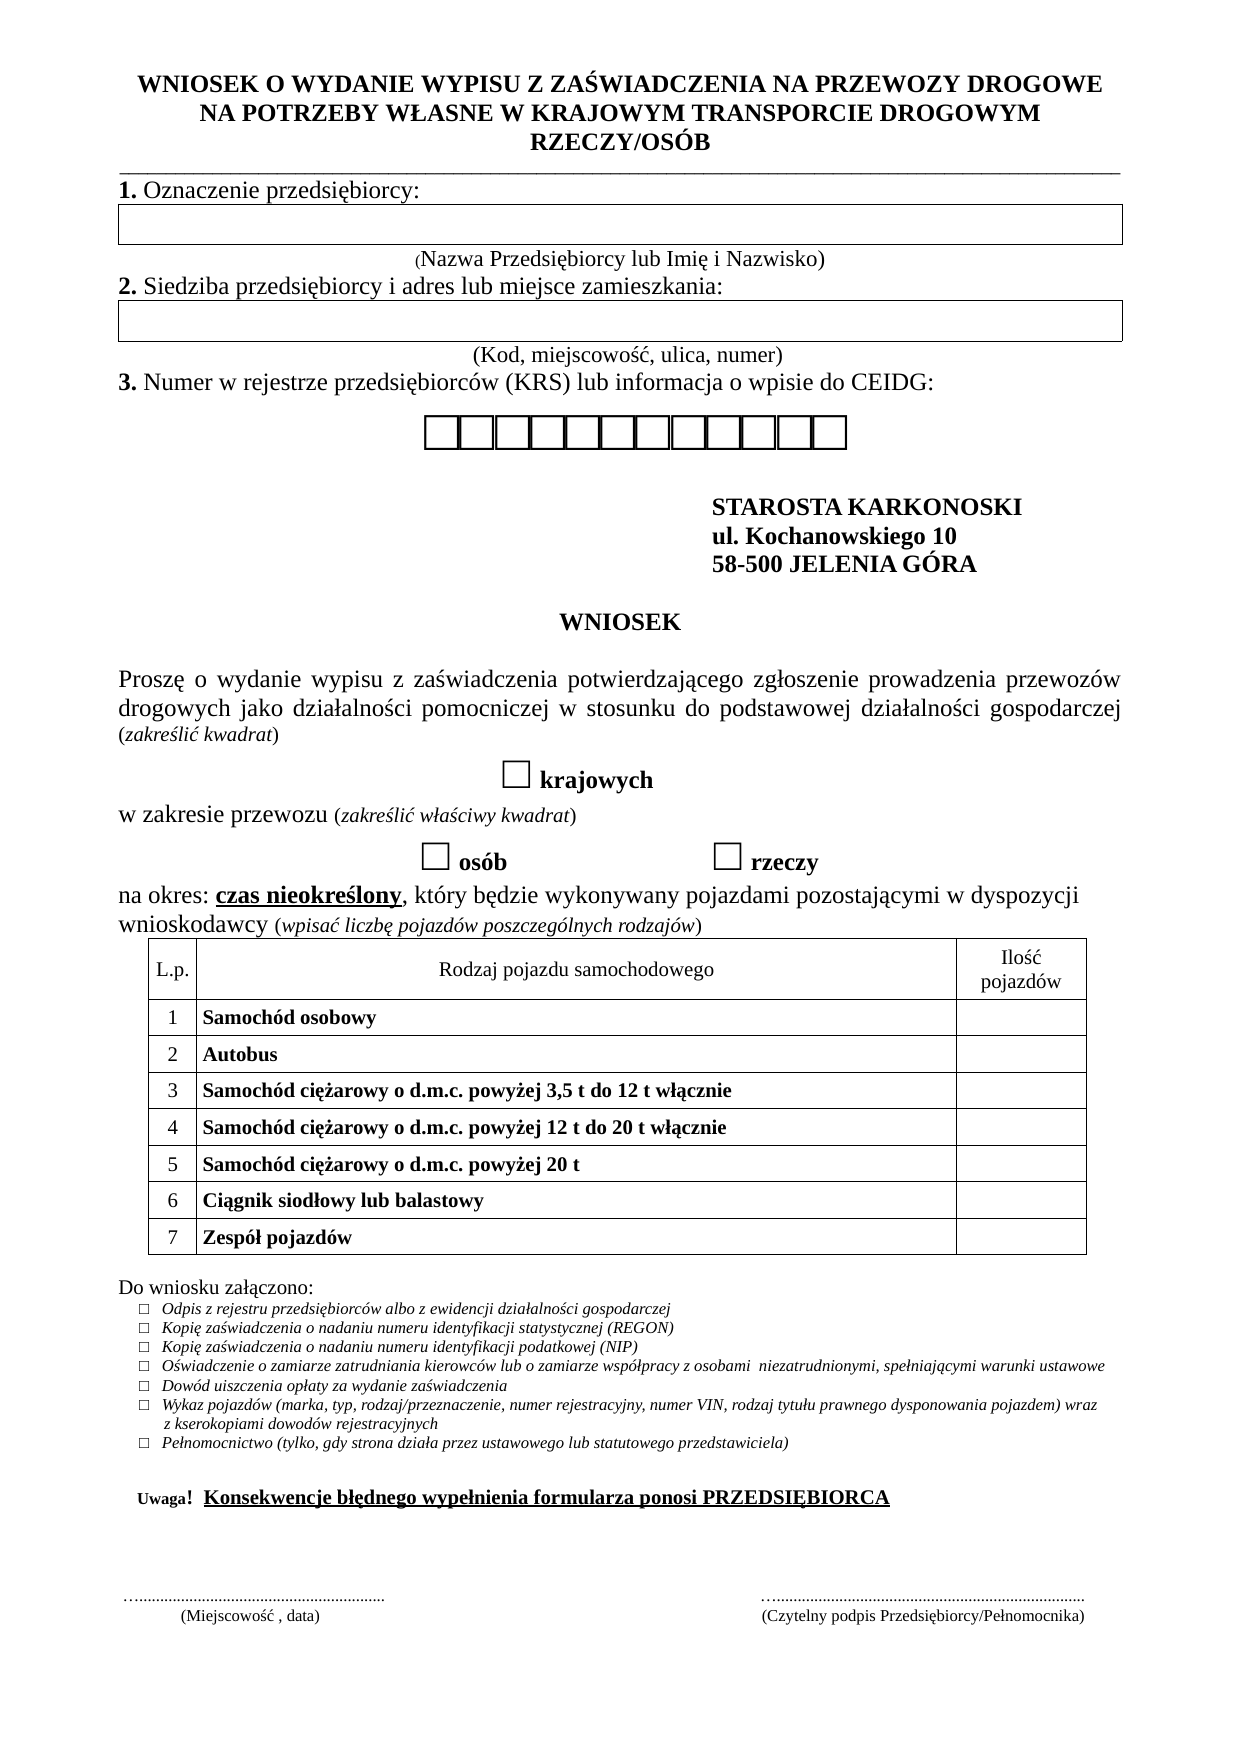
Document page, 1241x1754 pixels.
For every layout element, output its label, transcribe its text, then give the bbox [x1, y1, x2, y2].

table_header [119, 205, 1122, 244]
table_header Ilość pojazdów [957, 939, 1086, 998]
text □ krajowych w zakresie przewozu (zakreślić właściwy kwadrat) [118, 746, 1122, 828]
table_cell Samochód ciężarowy o d.m.c. powyżej 3,5 t do 12 t włącznie [197, 1073, 956, 1108]
text 1. Oznaczenie przedsiębiorcy: [118, 175, 1122, 203]
text Uwaga! Konsekwencje błędnego wypełnienia formularza ponosi PRZEDSIĘBIORCA [118, 1466, 1122, 1529]
text na okres: czas nieokreślony, który będzie wykonywany pojazdami pozostającymi w dyspozycji wnioskodawcy (wpisać liczbę pojazdów poszczególnych rodzajów) [118, 880, 1122, 938]
table_cell [957, 1036, 1086, 1072]
table_cell Ciągnik siodłowy lub balastowy [197, 1182, 956, 1218]
table_cell [957, 1000, 1086, 1035]
table_cell 5 [149, 1146, 196, 1181]
text □ Kopię zaświadczenia o nadaniu numeru identyfikacji statystycznej (REGON) [118, 1318, 1122, 1337]
text (Kod, miejscowość, ulica, numer) 3. Numer w rejestrze przedsiębiorców (KRS) lub informacja o wpisie do CEIDG: □□□□□□□□□□□□ [118, 342, 1122, 463]
table_header [119, 301, 1122, 341]
text WNIOSEK [118, 607, 1122, 664]
table_cell 6 [149, 1182, 196, 1218]
table_cell [957, 1073, 1086, 1108]
text Do wniosku załączono: [118, 1274, 1122, 1299]
text (Nazwa Przedsiębiorcy lub Imię i Nazwisko) [118, 245, 1122, 271]
table_cell Autobus [197, 1036, 956, 1072]
table_cell 1 [149, 1000, 196, 1035]
text 58-500 JELENIA GÓRA [118, 549, 1122, 578]
text 2. Siedziba przedsiębiorcy i adres lub miejsce zamieszkania: [118, 271, 1122, 300]
text □ Wykaz pojazdów (marka, typ, rodzaj/przeznaczenie, numer rejestracyjny, numer VIN, rodzaj tytułu prawnego dysponowania pojazdem) wraz z kserokopiami dowodów rejestracyjnych [118, 1394, 1122, 1433]
table_cell Samochód ciężarowy o d.m.c. powyżej 12 t do 20 t włącznie [197, 1109, 956, 1145]
table_cell Zespół pojazdów [197, 1219, 956, 1254]
table_cell Samochód osobowy [197, 1000, 956, 1035]
table_cell [957, 1146, 1086, 1181]
table_cell 7 [149, 1219, 196, 1254]
text □ Kopię zaświadczenia o nadaniu numeru identyfikacji podatkowej (NIP) [118, 1337, 1122, 1356]
table_cell 2 [149, 1036, 196, 1072]
text □ Pełnomocnictwo (tylko, gdy strona działa przez ustawowego lub statutowego przedstawiciela) [118, 1433, 1122, 1452]
table_cell 3 [149, 1073, 196, 1108]
table_cell [957, 1219, 1086, 1254]
text □ Odpis z rejestru przedsiębiorców albo z ewidencji działalności gospodarczej [118, 1299, 1122, 1318]
text ul. Kochanowskiego 10 [118, 521, 1122, 549]
table_cell Samochód ciężarowy o d.m.c. powyżej 20 t [197, 1146, 956, 1181]
text □ Dowód uiszczenia opłaty za wydanie zaświadczenia [118, 1375, 1122, 1394]
table_header Rodzaj pojazdu samochodowego [197, 939, 956, 998]
text □ Oświadczenie o zamiarze zatrudniania kierowców lub o zamiarze współpracy z osobami niezatrudnionymi, spełniającymi warunki ustawowe [118, 1356, 1122, 1375]
table_cell 4 [149, 1109, 196, 1145]
table_cell [957, 1182, 1086, 1218]
table_header L.p. [149, 939, 196, 998]
text STAROSTA KARKONOSKI [118, 492, 1122, 521]
table_cell [957, 1109, 1086, 1145]
text …........................................................... ….......................................................................... (Miejscowość , data) (Czytelny podpis Przedsiębiorcy/Pełnomocnika) [118, 1567, 1122, 1624]
text Proszę o wydanie wypisu z zaświadczenia potwierdzającego zgłoszenie prowadzenia przewozów drogowych jako działalności pomocniczej w stosunku do podstawowej działalności gospodarczej (zakreślić kwadrat) [118, 664, 1122, 746]
text □ osób □ rzeczy [118, 828, 1122, 880]
